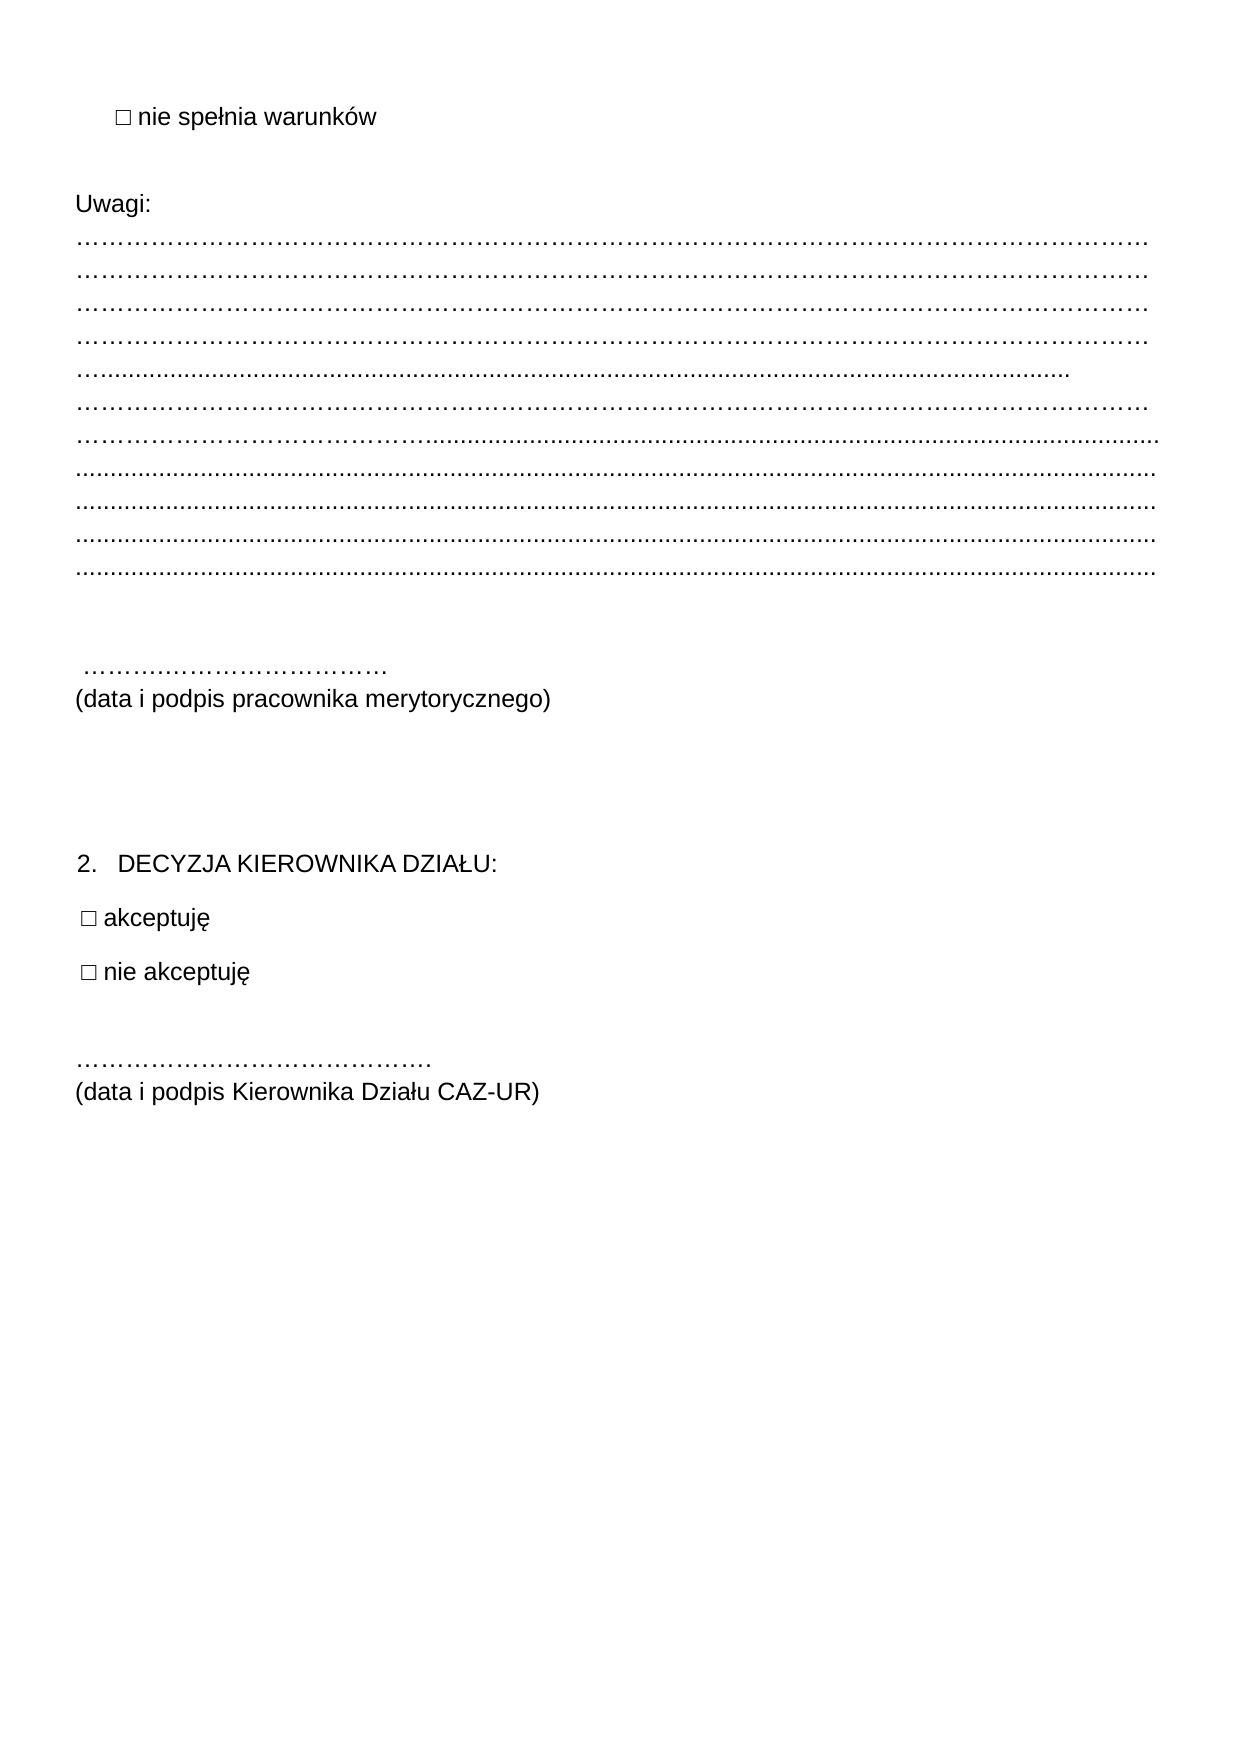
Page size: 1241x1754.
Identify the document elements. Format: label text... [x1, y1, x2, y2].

text (data i podpis Kierownika Działu CAZ-UR) [75, 1077, 1165, 1105]
text ……………………………………………………………………………………………………………………………………………………….......................................................................................................................................................................................................................................................................................................................................................................................................................................................................................................................................................................................................................................................................................................................................................... [75, 387, 1165, 581]
text □ nie spełnia warunków [116, 102, 1165, 131]
text (data i podpis pracownika merytorycznego) [75, 684, 1165, 713]
text ……………………………………. [75, 1044, 1165, 1072]
text □ nie akceptuję [81, 957, 1165, 986]
text □ akceptuję [81, 903, 1165, 932]
list DECYZJA KIEROWNIKA DZIAŁU: [77, 849, 1165, 878]
text Uwagi:……………………………………………………………………………………………………………………………………………………………………………………………………………………………………………………………………………………………………………………………………………………………………………………………………………………………………………………………………………............................................................................................................................................ [75, 189, 1165, 382]
text ……….……………………… [75, 651, 1165, 680]
